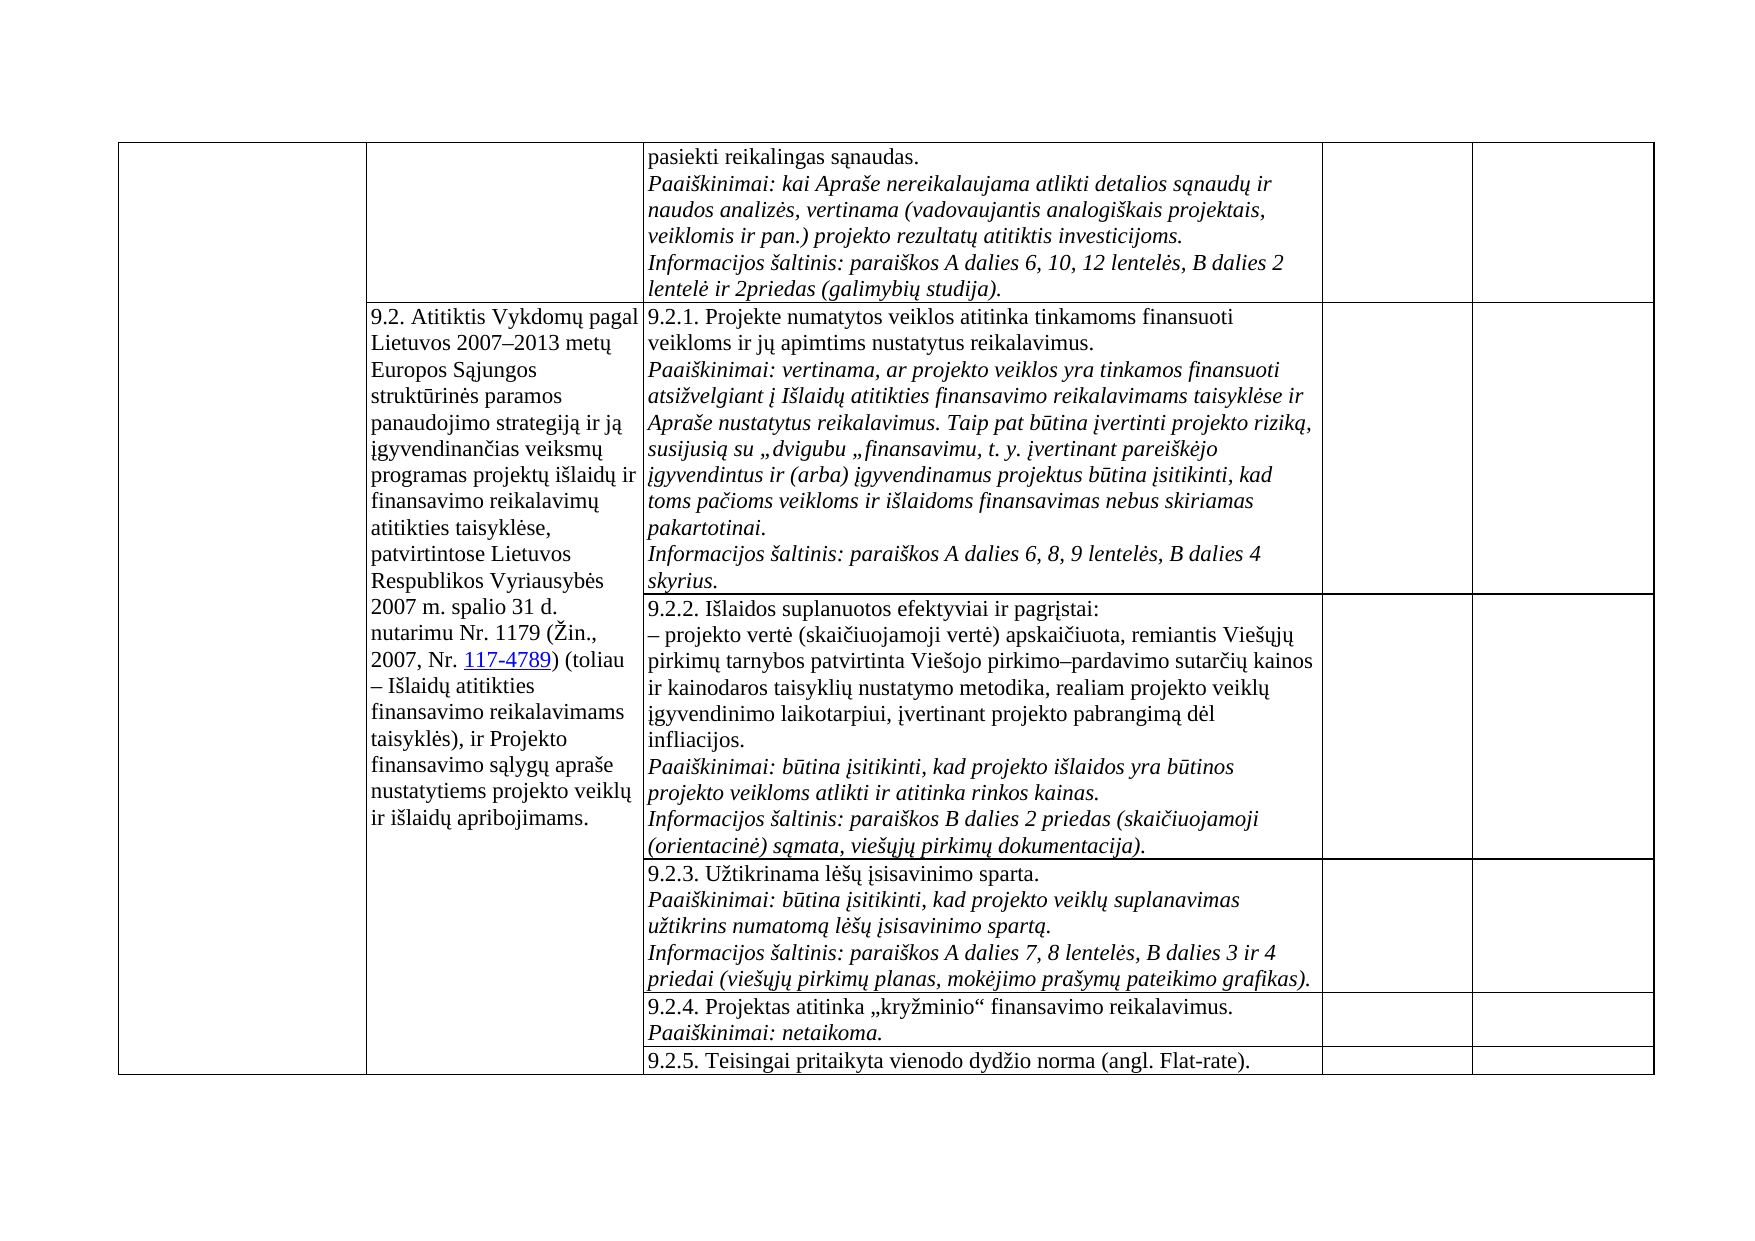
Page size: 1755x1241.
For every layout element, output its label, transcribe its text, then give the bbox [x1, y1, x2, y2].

table_cell [119, 143, 366, 1074]
table_cell 9.2.2. Išlaidos suplanuotos efektyviai ir pagrįstai: – projekto vertė (skaičiuojamoji vertė) apskaičiuota, remiantis Viešųjų pirkimų tarnybos patvirtinta Viešojo pirkimo–pardavimo sutarčių kainos ir kainodaros taisyklių nustatymo metodika, realiam projekto veiklų įgyvendinimo laikotarpiui, įvertinant projekto pabrangimą dėl infliacijos. Paaiškinimai: būtina įsitikinti, kad projekto išlaidos yra būtinos projekto veikloms atlikti ir atitinka rinkos kainas. Informacijos šaltinis: paraiškos B dalies 2 priedas (skaičiuojamoji (orientacinė) sąmata, viešųjų pirkimų dokumentacija). [644, 595, 1322, 858]
table_cell 9.2.3. Užtikrinama lėšų įsisavinimo sparta. Paaiškinimai: būtina įsitikinti, kad projekto veiklų suplanavimas užtikrins numatomą lėšų įsisavinimo spartą. Informacijos šaltinis: paraiškos A dalies 7, 8 lentelės, B dalies 3 ir 4 priedai (viešųjų pirkimų planas, mokėjimo prašymų pateikimo grafikas). [644, 860, 1322, 991]
table_cell 9.2.5. Teisingai pritaikyta vienodo dydžio norma (angl. Flat-rate). [644, 1047, 1322, 1074]
table_cell [1323, 993, 1472, 1046]
table_cell 9.2.1. Projekte numatytos veiklos atitinka tinkamoms finansuoti veikloms ir jų apimtims nustatytus reikalavimus. Paaiškinimai: vertinama, ar projekto veiklos yra tinkamos finansuoti atsižvelgiant į Išlaidų atitikties finansavimo reikalavimams taisyklėse ir Apraše nustatytus reikalavimus. Taip pat būtina įvertinti projekto riziką, susijusią su „dvigubu „finansavimu, t. y. įvertinant pareiškėjo įgyvendintus ir (arba) įgyvendinamus projektus būtina įsitikinti, kad toms pačioms veikloms ir išlaidoms finansavimas nebus skiriamas pakartotinai. Informacijos šaltinis: paraiškos A dalies 6, 8, 9 lentelės, B dalies 4 skyrius. [644, 303, 1322, 593]
table_cell pasiekti reikalingas sąnaudas. Paaiškinimai: kai Apraše nereikalaujama atlikti detalios sąnaudų ir naudos analizės, vertinama (vadovaujantis analogiškais projektais, veiklomis ir pan.) projekto rezultatų atitiktis investicijoms. Informacijos šaltinis: paraiškos A dalies 6, 10, 12 lentelės, B dalies 2 lentelė ir 2priedas (galimybių studija). [644, 143, 1322, 302]
table_cell [1323, 595, 1472, 858]
table_cell [1323, 1047, 1472, 1074]
table_cell [367, 143, 643, 302]
table_cell [1473, 1047, 1653, 1074]
table_cell [1473, 993, 1653, 1046]
table_cell [1323, 860, 1472, 991]
table_cell [1473, 860, 1653, 991]
table_cell [1473, 303, 1653, 593]
table_cell [1473, 143, 1653, 302]
table_cell [1323, 143, 1472, 302]
table_cell [1323, 303, 1472, 593]
table_cell [1473, 595, 1653, 858]
table_cell 9.2.4. Projektas atitinka „kryžminio“ finansavimo reikalavimus. Paaiškinimai: netaikoma. [644, 993, 1322, 1046]
table_cell 9.2. Atitiktis Vykdomų pagal Lietuvos 2007–2013 metų Europos Sąjungos struktūrinės paramos panaudojimo strategiją ir ją įgyvendinančias veiksmų programas projektų išlaidų ir finansavimo reikalavimų atitikties taisyklėse, patvirtintose Lietuvos Respublikos Vyriausybės 2007 m. spalio 31 d. nutarimu Nr. 1179 (Žin., 2007, Nr. 117-4789) (toliau – Išlaidų atitikties finansavimo reikalavimams taisyklės), ir Projekto finansavimo sąlygų apraše nustatytiems projekto veiklų ir išlaidų apribojimams. [367, 303, 643, 1074]
